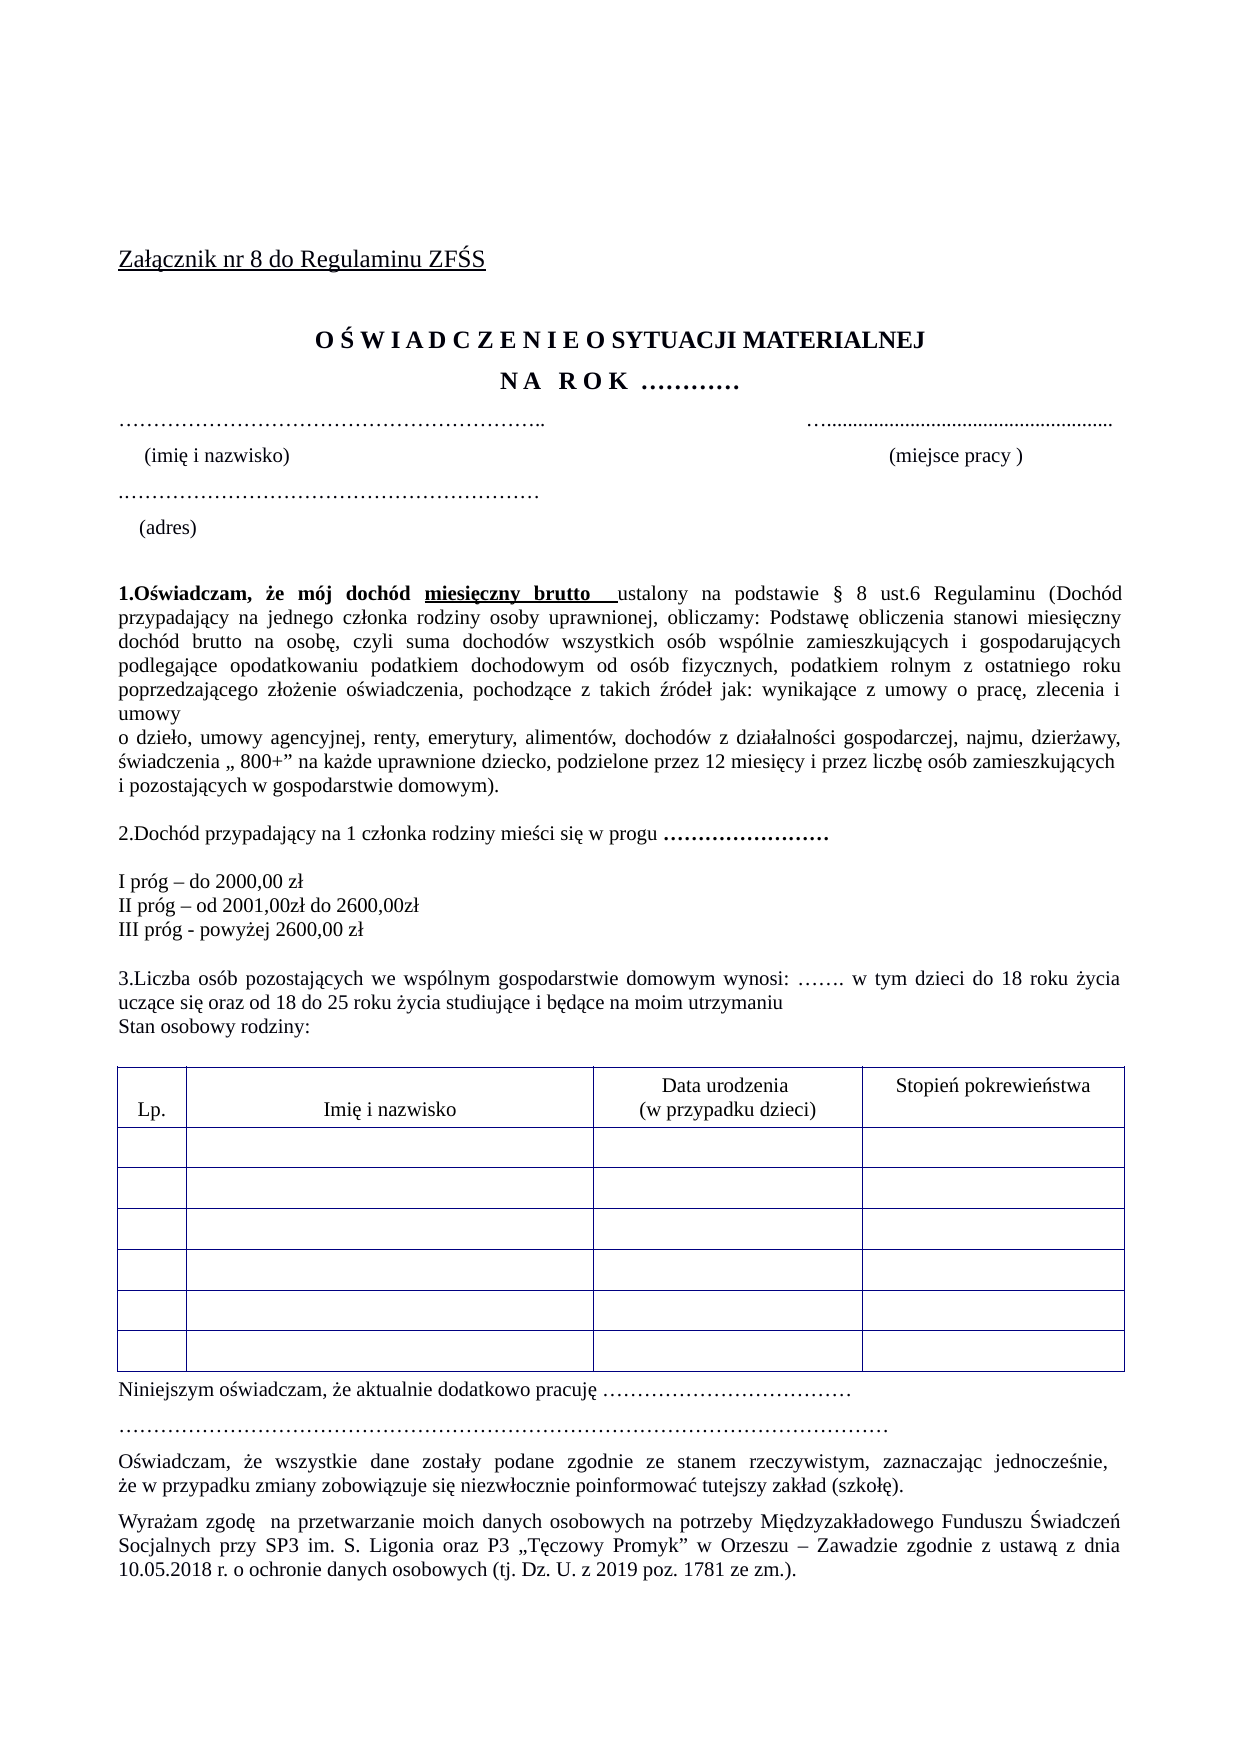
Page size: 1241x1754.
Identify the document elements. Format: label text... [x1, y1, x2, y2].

table_cell [187, 1128, 593, 1167]
text …………………………………………………….. …....................................................... [118, 407, 1122, 431]
text O Ś W I A D C Z E N I E O SYTUACJI MATERIALNEJ [118, 326, 1122, 354]
text (imię i nazwisko) (miejsce pracy ) [118, 443, 1122, 467]
text .…………………………………………………… [118, 479, 1122, 503]
table_cell [863, 1168, 1124, 1208]
text I próg – do 2000,00 zł [118, 869, 1122, 893]
text Załącznik nr 8 do Regulaminu ZFŚS [118, 244, 1122, 273]
table_cell [594, 1331, 862, 1371]
text Stan osobowy rodziny: [118, 1014, 1122, 1038]
text 3.Liczba osób pozostających we wspólnym gospodarstwie domowym wynosi: ……. w tym dzieci do 18 roku życia uczące się oraz od 18 do 25 roku życia studiujące i będące na moim utrzymaniu [118, 966, 1122, 1014]
text Niniejszym oświadczam, że aktualnie dodatkowo pracuję ……………………………… [118, 1377, 1122, 1401]
text 2.Dochód przypadający na 1 członka rodziny mieści się w progu …………………… [118, 821, 1122, 845]
table_cell [118, 1128, 186, 1167]
table_header Lp. [118, 1068, 186, 1127]
text Oświadczam, że wszystkie dane zostały podane zgodnie ze stanem rzeczywistym, zaznaczając jednocześnie, że w przypadku zmiany zobowiązuje się niezwłocznie poinformować tutejszy zakład (szkołę). [118, 1449, 1122, 1497]
table_cell [187, 1331, 593, 1371]
table_header Data urodzenia (w przypadku dzieci) [594, 1068, 862, 1127]
table_cell [594, 1128, 862, 1167]
text II próg – od 2001,00zł do 2600,00zł [118, 893, 1122, 917]
table_cell [187, 1209, 593, 1249]
table_cell [594, 1209, 862, 1249]
table_cell [594, 1250, 862, 1289]
table_cell [863, 1209, 1124, 1249]
text III próg - powyżej 2600,00 zł [118, 917, 1122, 941]
table_cell [187, 1291, 593, 1330]
table_cell [594, 1291, 862, 1330]
table_cell [187, 1168, 593, 1208]
table_cell [118, 1168, 186, 1208]
text (adres) [118, 515, 1122, 539]
table_cell [863, 1291, 1124, 1330]
table_cell [863, 1331, 1124, 1371]
text Wyrażam zgodę na przetwarzanie moich danych osobowych na potrzeby Międzyzakładowego Funduszu Świadczeń Socjalnych przy SP3 im. S. Ligonia oraz P3 „Tęczowy Promyk” w Orzeszu – Zawadzie zgodnie z ustawą z dnia 10.05.2018 r. o ochronie danych osobowych (tj. Dz. U. z 2019 poz. 1781 ze zm.). [118, 1509, 1122, 1581]
table_cell [187, 1250, 593, 1289]
table_cell [118, 1209, 186, 1249]
table_cell [118, 1291, 186, 1330]
text N A R O K ………… [118, 366, 1122, 395]
text 1.Oświadczam, że mój dochód miesięczny brutto ustalony na podstawie § 8 ust.6 Regulaminu (Dochód przypadający na jednego członka rodziny osoby uprawnionej, obliczamy: Podstawę obliczenia stanowi miesięczny dochód brutto na osobę, czyli suma dochodów wszystkich osób wspólnie zamieszkujących i gospodarujących podlegające opodatkowaniu podatkiem dochodowym od osób fizycznych, podatkiem rolnym z ostatniego roku poprzedzającego złożenie oświadczenia, pochodzące z takich źródeł jak: wynikające z umowy o pracę, zlecenia i umowy o dzieło, umowy agencyjnej, renty, emerytury, alimentów, dochodów z działalności gospodarczej, najmu, dzierżawy, świadczenia „ 800+” na każde uprawnione dziecko, podzielone przez 12 miesięcy i przez liczbę osób zamieszkujących i pozostających w gospodarstwie domowym). [118, 581, 1122, 797]
table_cell [118, 1331, 186, 1371]
table_header Imię i nazwisko [187, 1068, 593, 1127]
table_header Stopień pokrewieństwa [863, 1068, 1124, 1127]
table_cell [863, 1128, 1124, 1167]
text ………………………………………………………………………………………………… [118, 1413, 1122, 1437]
table_cell [863, 1250, 1124, 1289]
table_cell [118, 1250, 186, 1289]
table_cell [594, 1168, 862, 1208]
